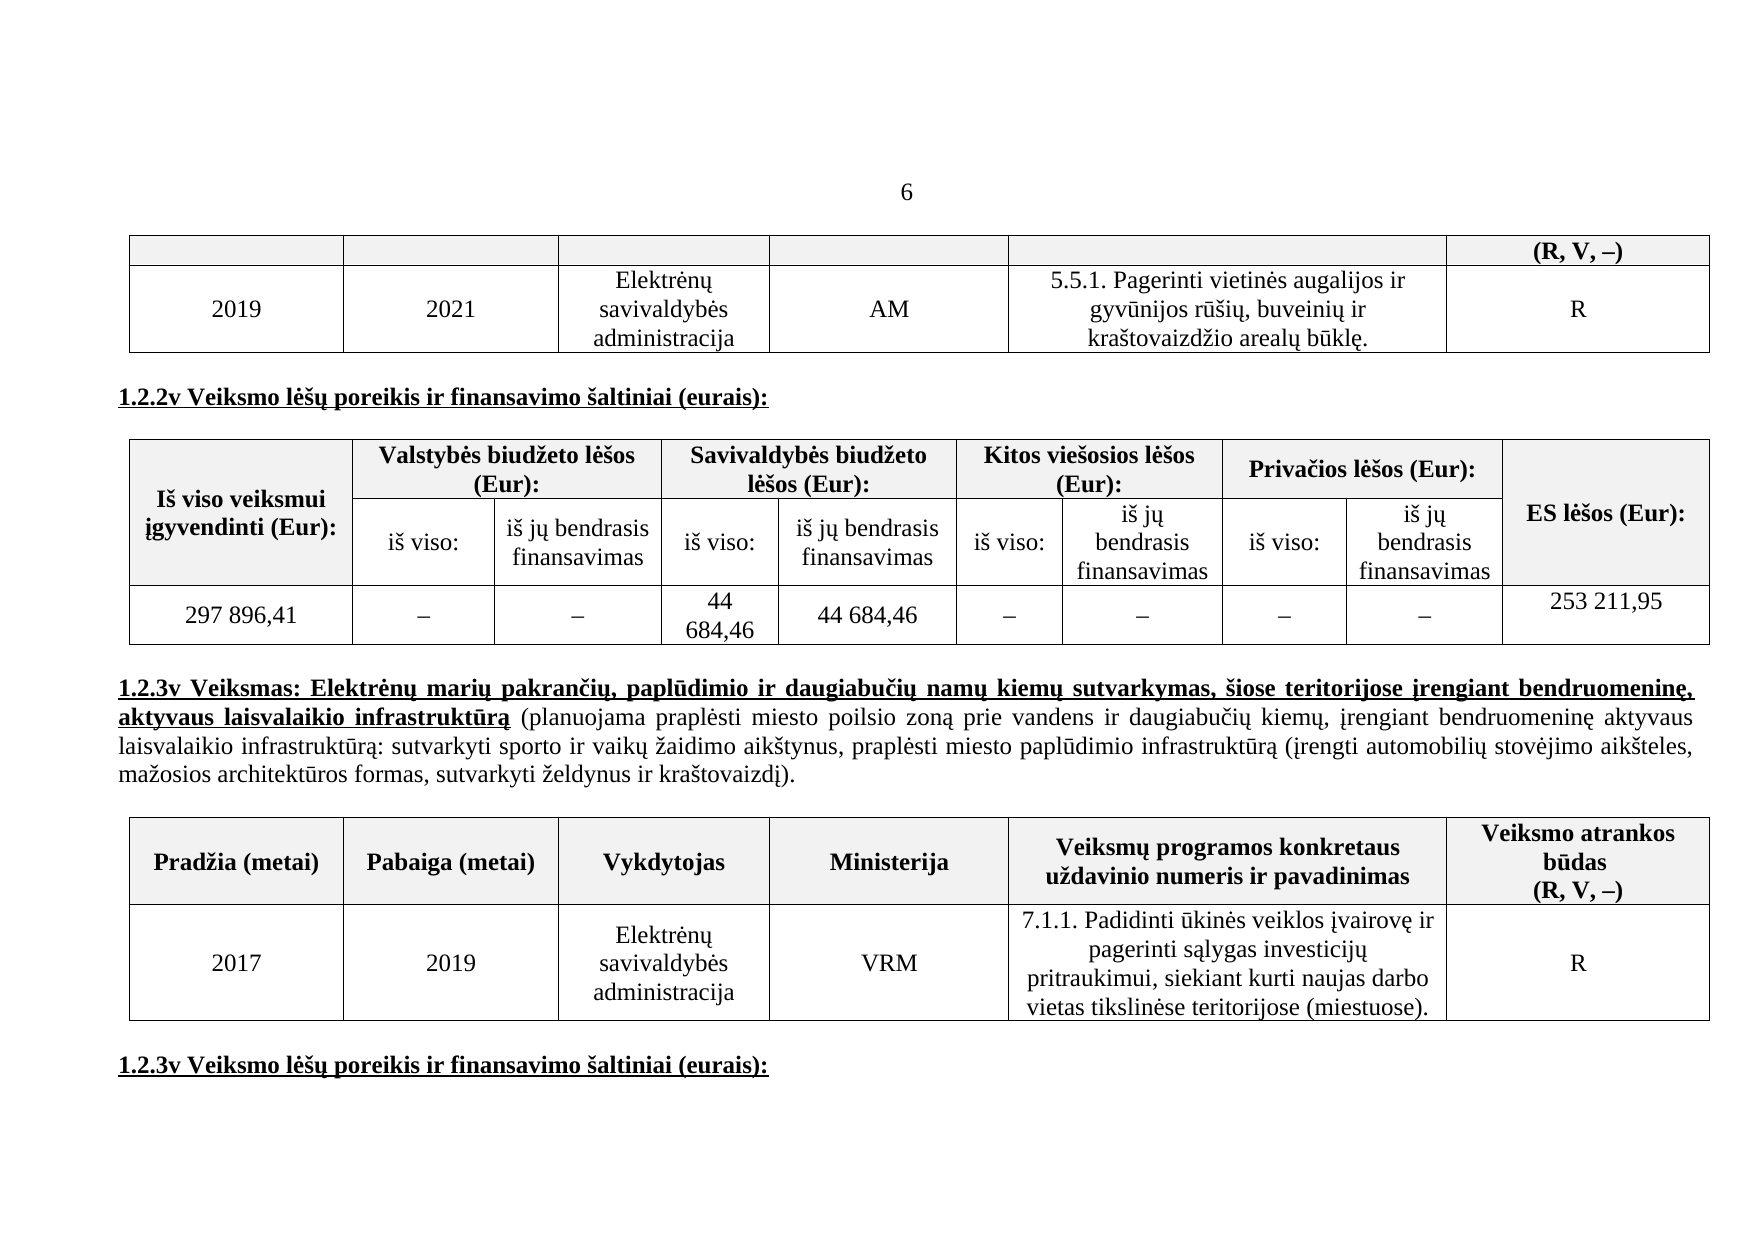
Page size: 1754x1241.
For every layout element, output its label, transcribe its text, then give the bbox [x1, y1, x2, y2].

table_cell iš jų bendrasis finansavimas [495, 499, 661, 585]
table_header Iš viso veiksmui įgyvendinti (Eur): [130, 440, 352, 585]
table_header Veiksmo atrankos būdas (R, V, –) [1447, 818, 1709, 904]
table_cell 5.5.1. Pagerinti vietinės augalijos ir gyvūnijos rūšių, buveinių ir kraštovaizdžio arealų būklę. [1009, 266, 1446, 352]
table_header Pradžia (metai) [130, 818, 343, 904]
table_header [559, 236, 769, 264]
table_cell 2017 [130, 905, 343, 1020]
table_header Privačios lėšos (Eur): [1223, 440, 1502, 498]
text aktyvaus laisvalaikio infrastruktūrą (planuojama praplėsti miesto poilsio zoną prie vandens ir daugiabučių kiemų, įrengiant bendruomeninę aktyvaus laisvalaikio infrastruktūrą: sutvarkyti sporto ir vaikų žaidimo aikštynus, praplėsti miesto paplūdimio infrastruktūrą (įrengti automobilių stovėjimo aikšteles, mažosios architektūros formas, sutvarkyti želdynus ir kraštovaizdį). [118, 700, 1695, 788]
table_cell R [1447, 266, 1709, 352]
text 1.2.3v Veiksmas: Elektrėnų marių pakrančių, paplūdimio ir daugiabučių namų kiemų sutvarkymas, šiose teritorijose įrengiant bendruomeninę, [118, 673, 1695, 698]
table_cell Elektrėnų savivaldybės administracija [559, 266, 769, 352]
table_cell iš viso: [1223, 499, 1346, 585]
table_header [130, 236, 343, 264]
text 1.2.2v Veiksmo lėšų poreikis ir finansavimo šaltiniai (eurais): [118, 382, 1695, 410]
table_cell – [957, 586, 1062, 643]
table_cell iš viso: [957, 499, 1062, 585]
table_header Valstybės biudžeto lėšos (Eur): [353, 440, 661, 498]
table_cell iš viso: [662, 499, 778, 585]
table_cell 2019 [344, 905, 558, 1020]
table_header Savivaldybės biudžeto lėšos (Eur): [662, 440, 956, 498]
table_cell VRM [770, 905, 1008, 1020]
table_cell iš jų bendrasis finansavimas [1063, 499, 1222, 585]
table_cell 2019 [130, 266, 343, 352]
table_header Veiksmų programos konkretaus uždavinio numeris ir pavadinimas [1009, 818, 1446, 904]
table_cell iš jų bendrasis finansavimas [1347, 499, 1502, 585]
text 1.2.3v Veiksmo lėšų poreikis ir finansavimo šaltiniai (eurais): [118, 1050, 1695, 1079]
table_cell iš jų bendrasis finansavimas [779, 499, 956, 585]
table_header [770, 236, 1008, 264]
table_cell 2021 [344, 266, 558, 352]
table_header Ministerija [770, 818, 1008, 904]
table_cell AM [770, 266, 1008, 352]
table_cell 44 684,46 [779, 586, 956, 643]
table_header ES lėšos (Eur): [1503, 440, 1709, 585]
table_header Pabaiga (metai) [344, 818, 558, 904]
table_cell – [1347, 586, 1502, 643]
table_cell – [353, 586, 494, 643]
table_cell 44 684,46 [662, 586, 778, 643]
table_cell Elektrėnų savivaldybės administracija [559, 905, 769, 1020]
table_header (R, V, –) [1447, 236, 1709, 264]
table_header Vykdytojas [559, 818, 769, 904]
table_cell – [495, 586, 661, 643]
table_cell iš viso: [353, 499, 494, 585]
table_cell 7.1.1. Padidinti ūkinės veiklos įvairovę ir pagerinti sąlygas investicijų pritraukimui, siekiant kurti naujas darbo vietas tikslinėse teritorijose (miestuose). [1009, 905, 1446, 1020]
table_cell – [1223, 586, 1346, 643]
table_header [344, 236, 558, 264]
table_cell R [1447, 905, 1709, 1020]
table_cell 253 211,95 [1503, 586, 1709, 643]
table_header Kitos viešosios lėšos (Eur): [957, 440, 1222, 498]
table_header [1009, 236, 1446, 264]
table_cell – [1063, 586, 1222, 643]
table_cell 297 896,41 [130, 586, 352, 643]
